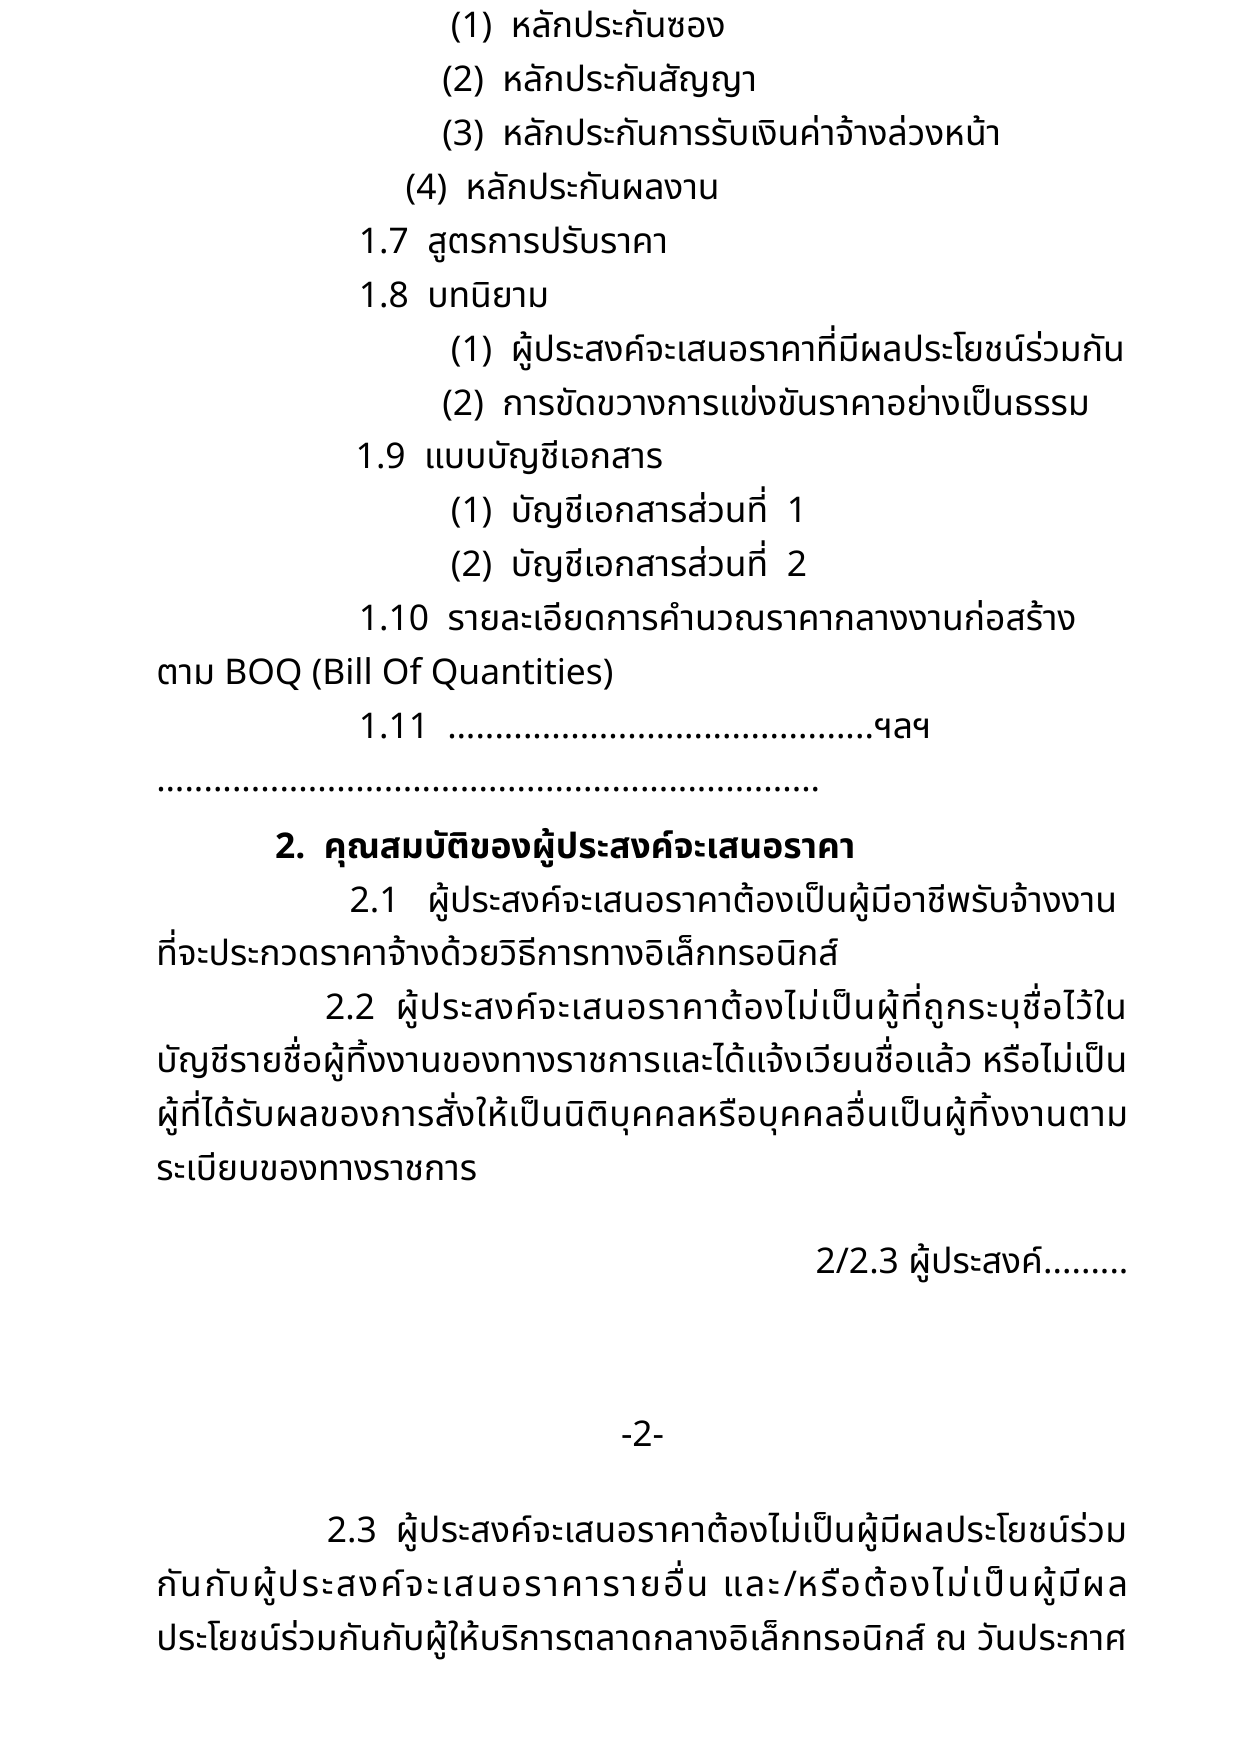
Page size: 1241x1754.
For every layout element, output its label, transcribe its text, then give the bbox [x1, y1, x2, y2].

text 2.1 ผู้ประสงค์จะเสนอราคาต้องเป็นผู้มีอาชีพรับจ้างงานที่จะประกวดราคาจ้างด้วยวิธีการทางอิเล็กทรอนิกส์ [156, 874, 1128, 981]
text (1) หลักประกันซอง [156, 0, 1128, 54]
text (4) หลักประกันผลงาน [156, 162, 1128, 215]
text 2/2.3 ผู้ประสงค์......... [156, 1236, 1128, 1289]
text (2) หลักประกันสัญญา [194, 54, 1128, 108]
text 2.2 ผู้ประสงค์จะเสนอราคาต้องไม่เป็นผู้ที่ถูกระบุชื่อไว้ในบัญชีรายชื่อผู้ทิ้งงานของทางราชการและได้แจ้งเวียนชื่อแล้ว หรือไม่เป็นผู้ที่ได้รับผลของการสั่งให้เป็นนิติบุคคลหรือบุคคลอื่นเป็นผู้ทิ้งงานตามระเบียบของทางราชการ [156, 981, 1128, 1196]
text 1.8 บทนิยาม [156, 269, 1128, 323]
text 2.3 ผู้ประสงค์จะเสนอราคาต้องไม่เป็นผู้มีผลประโยชน์ร่วมกันกับผู้ประสงค์จะเสนอราคารายอื่น และ/หรือต้องไม่เป็นผู้มีผลประโยชน์ร่วมกันกับผู้ให้บริการตลาดกลางอิเล็กทรอนิกส์ ณ วันประกาศ [156, 1505, 1128, 1666]
text (2) บัญชีเอกสารส่วนที่ 2 [156, 538, 1128, 592]
text 1.11 …..........................................ฯลฯ …................................................................... [156, 700, 1128, 808]
text (2) การขัดขวางการแข่งขันราคาอย่างเป็นธรรม [194, 377, 1128, 431]
text (1) บัญชีเอกสารส่วนที่ 1 [156, 485, 1128, 538]
text 2. คุณสมบัติของผู้ประสงค์จะเสนอราคา [156, 820, 1128, 874]
text (3) หลักประกันการรับเงินค่าจ้างล่วงหน้า [194, 108, 1128, 162]
text 1.9 แบบบัญชีเอกสาร [153, 431, 1128, 485]
text -2- [156, 1408, 1128, 1457]
text (1) ผู้ประสงค์จะเสนอราคาที่มีผลประโยชน์ร่วมกัน [156, 323, 1128, 377]
text 1.7 สูตรการปรับราคา [156, 215, 1128, 269]
text 1.10 รายละเอียดการคำนวณราคากลางงานก่อสร้างตาม BOQ (Bill Of Quantities) [156, 592, 1128, 700]
